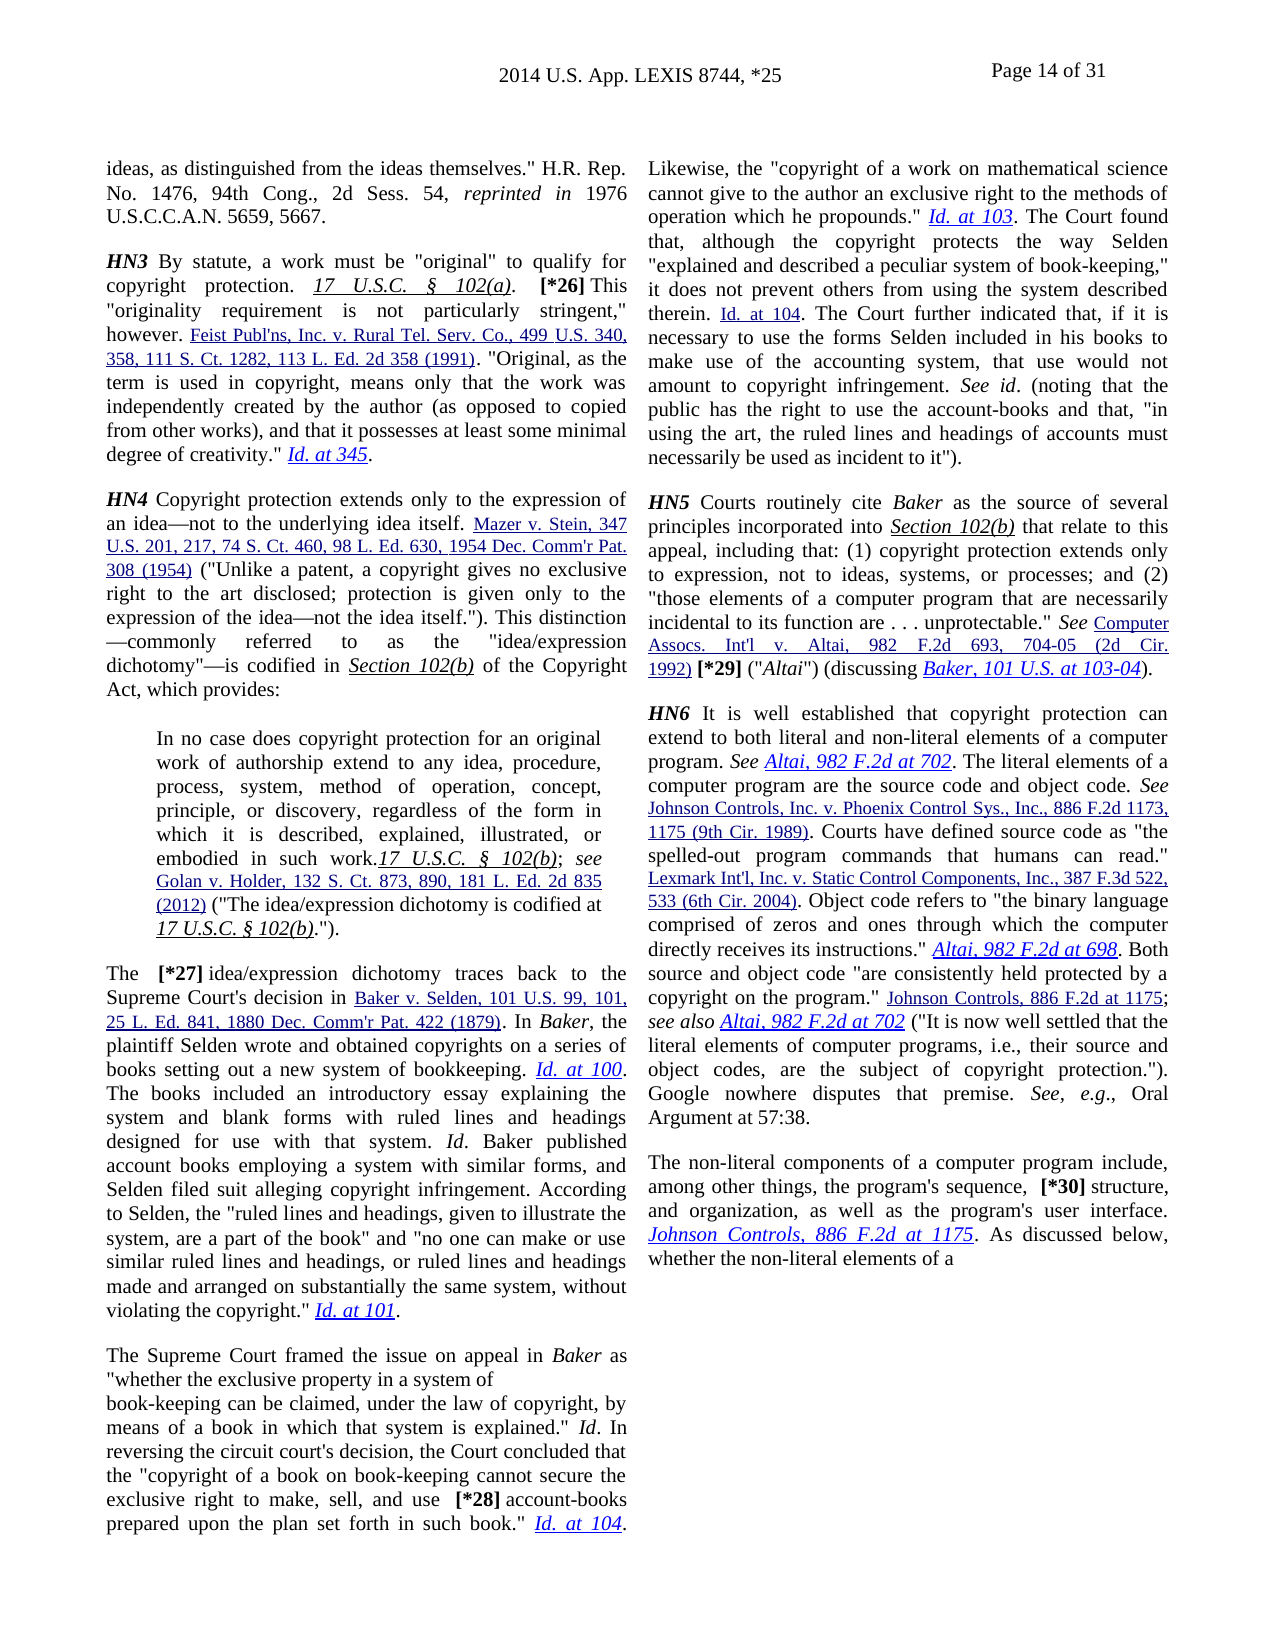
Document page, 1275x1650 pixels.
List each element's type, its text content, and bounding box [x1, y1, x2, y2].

text ideas, as distinguished from the ideas themselves." H.R. Rep. No. 1476, 94th Cong., 2d Sess. 54, reprinted in 1976 U.S.C.C.A.N. 5659, 5667. [106, 156, 627, 228]
text The [*27] idea/expression dichotomy traces back to the Supreme Court's decision in Baker v. Selden, 101 U.S. 99, 101, 25 L. Ed. 841, 1880 Dec. Comm'r Pat. 422 (1879). In Baker, the plaintiff Selden wrote and obtained copyrights on a series of books setting out a new system of bookkeeping. Id. at 100. The books included an introductory essay explaining the system and blank forms with ruled lines and headings designed for use with that system. Id. Baker published account books employing a system with similar forms, and Selden filed suit alleging copyright infringement. According to Selden, the "ruled lines and headings, given to illustrate the system, are a part of the book" and "no one can make or use similar ruled lines and headings, or ruled lines and headings made and arranged on substantially the same system, without violating the copyright." Id. at 101. [106, 961, 627, 1322]
text 1992) [*29] ("Altai") (discussing Baker, 101 U.S. at 103-04). [648, 654, 1169, 680]
text 1175 (9th Cir. 1989). Courts have defined source code as "the spelled-out program commands that humans can read." Lexmark Int'l, Inc. v. Static Control Components, Inc., 387 F.3d 522, 533 (6th Cir. 2004). Object code refers to "the binary language comprised of zeros and ones through which the computer directly receives its instructions." Altai, 982 F.2d at 698. Both source and object code "are consistently held protected by a copyright on the program." Johnson Controls, 886 F.2d at 1175; see also Altai, 982 F.2d at 702 ("It is now well settled that the literal elements of computer programs, i.e., their source and object codes, are the subject of copyright protection."). Google nowhere disputes that premise. See, e.g., Oral Argument at 57:38. [648, 817, 1169, 1129]
text book-keeping can be claimed, under the law of copyright, by means of a book in which that system is explained." Id. In reversing the circuit court's decision, the Court concluded that the "copyright of a book on book-keeping cannot secure the exclusive right to make, sell, and use [*28] account-books prepared upon the plan set forth in such book." Id. at 104. [106, 1391, 627, 1535]
text HN5 Courts routinely cite Baker as the source of several principles incorporated into Section 102(b) that relate to this appeal, including that: (1) copyright protection extends only to expression, not to ideas, systems, or processes; and (2) "those elements of a computer program that are necessarily incidental to its function are . . . unprotectable." See Computer Assocs. Int'l v. Altai, 982 F.2d 693, 704-05 (2d Cir. [648, 490, 1169, 653]
text In no case does copyright protection for an original work of authorship extend to any idea, procedure, process, system, method of operation, concept, principle, or discovery, regardless of the form in which it is described, explained, illustrated, or embodied in such work.17 U.S.C. § 102(b); see Golan v. Holder, 132 S. Ct. 873, 890, 181 L. Ed. 2d 835 [156, 726, 602, 889]
text The Supreme Court framed the issue on appeal in Baker as "whether the exclusive property in a system of [106, 1342, 627, 1391]
text HN3 By statute, a work must be "original" to qualify for copyright protection. 17 U.S.C. § 102(a). [*26] This "originality requirement is not particularly stringent," however. Feist Publ'ns, Inc. v. Rural Tel. Serv. Co., 499 U.S. 340, 358, 111 S. Ct. 1282, 113 L. Ed. 2d 358 (1991). "Original, as the term is used in copyright, means only that the work was independently created by the author (as opposed to copied from other works), and that it possesses at least some minimal degree of creativity." Id. at 345. [106, 249, 627, 466]
text HN6 It is well established that copyright protection can extend to both literal and non-literal elements of a computer program. See Altai, 982 F.2d at 702. The literal elements of a computer program are the source code and object code. See Johnson Controls, Inc. v. Phoenix Control Sys., Inc., 886 F.2d 1173, [648, 701, 1169, 816]
text The non-literal components of a computer program include, among other things, the program's sequence, [*30] structure, and organization, as well as the program's user interface. Johnson Controls, 886 F.2d at 1175. As discussed below, whether the non-literal elements of a [648, 1150, 1169, 1270]
text (2012) ("The idea/expression dichotomy is codified at 17 U.S.C. § 102(b)."). [156, 890, 602, 940]
text HN4 Copyright protection extends only to the expression of an idea—not to the underlying idea itself. Mazer v. Stein, 347 U.S. 201, 217, 74 S. Ct. 460, 98 L. Ed. 630, 1954 Dec. Comm'r Pat. [106, 487, 627, 554]
text Likewise, the "copyright of a work on mathematical science cannot give to the author an exclusive right to the methods of operation which he propounds." Id. at 103. The Court found that, although the copyright protects the way Selden "explained and described a peculiar system of book-keeping," it does not prevent others from using the system described therein. Id. at 104. The Court further indicated that, if it is necessary to use the forms Selden included in his books to make use of the accounting system, that use would not amount to copyright infringement. See id. (noting that the public has the right to use the account-books and that, "in using the art, the ruled lines and headings of accounts must necessarily be used as incident to it"). [648, 156, 1169, 469]
text 308 (1954) ("Unlike a patent, a copyright gives no exclusive right to the art disclosed; protection is given only to the expression of the idea—not the idea itself."). This distinction—commonly referred to as the "idea/expression dichotomy"—is codified in Section 102(b) of the Copyright Act, which provides: [106, 555, 627, 701]
